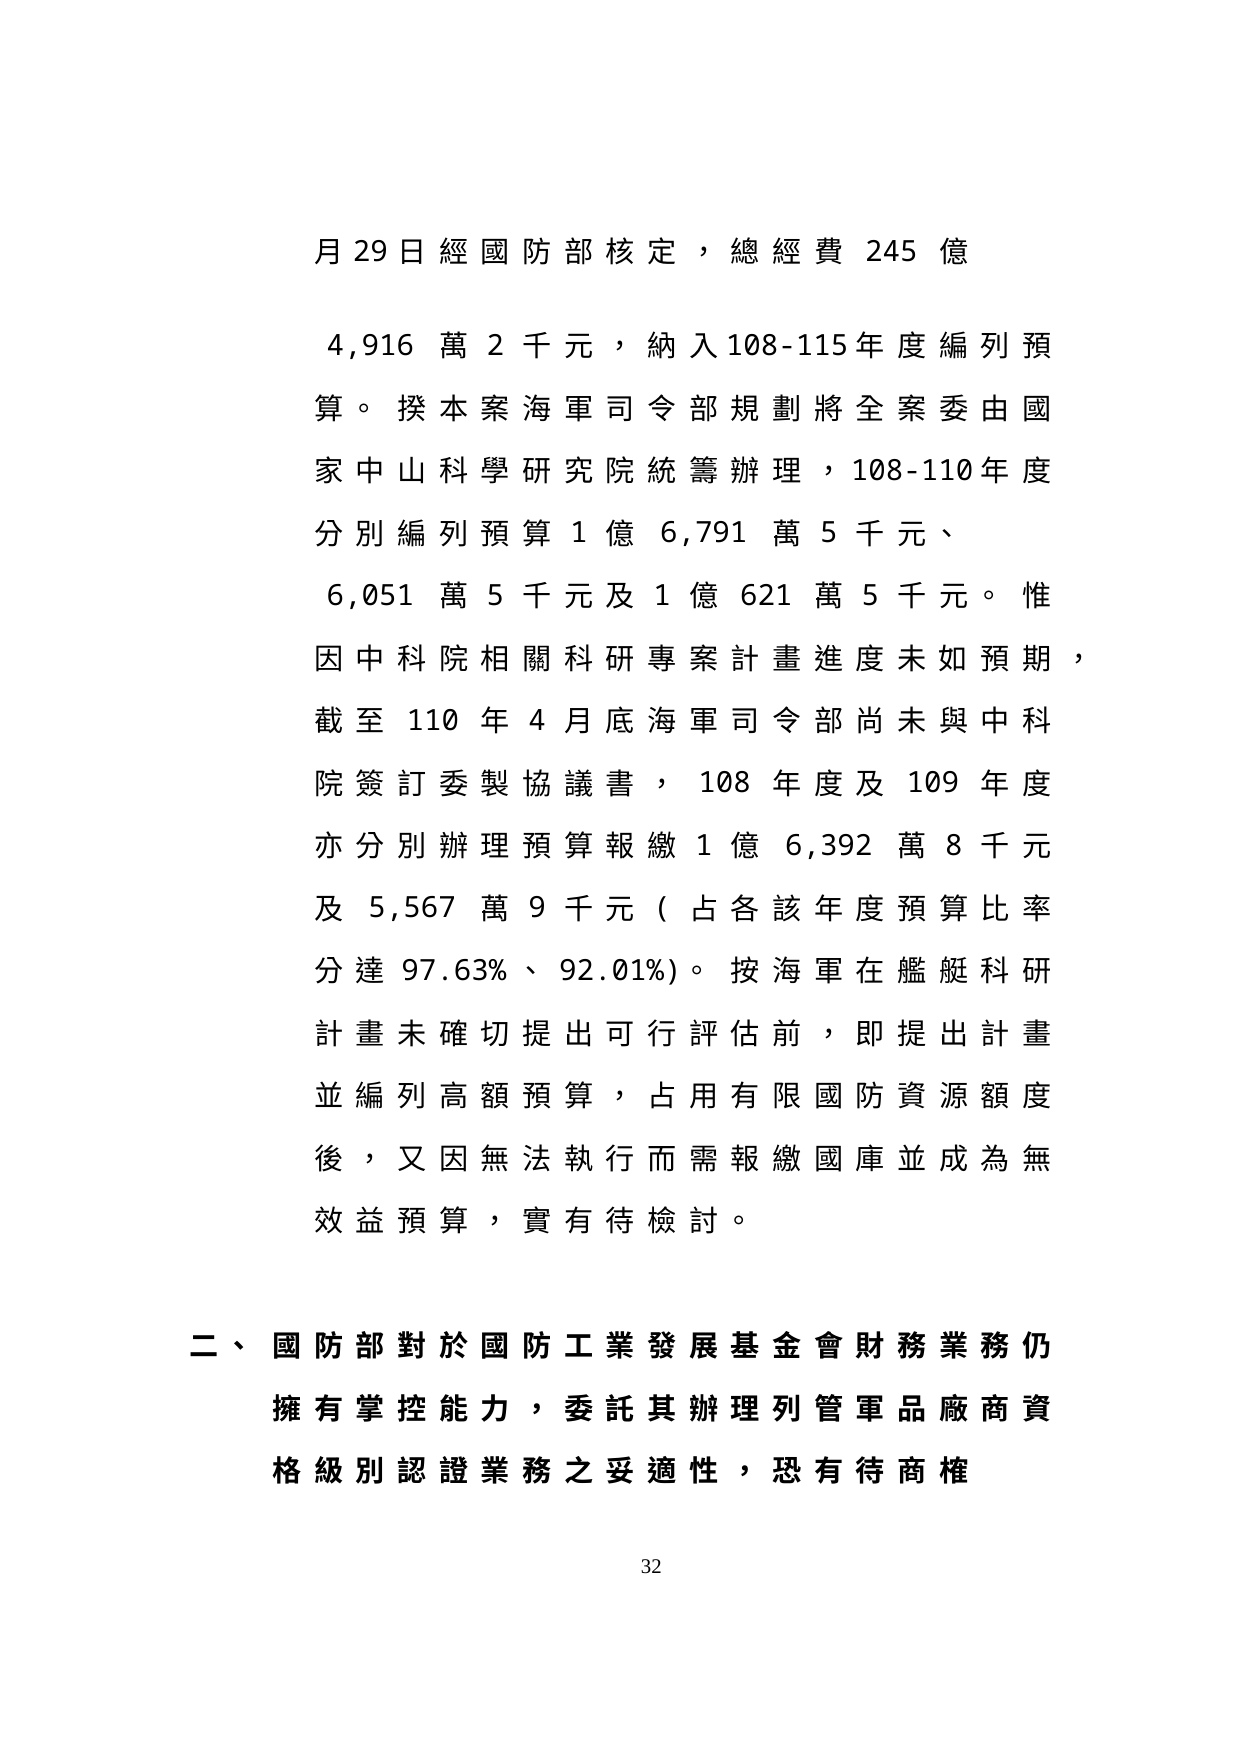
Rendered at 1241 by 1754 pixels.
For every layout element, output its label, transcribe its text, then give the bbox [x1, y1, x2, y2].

text 二、國防部對於國防工業發展基金會財務業務仍擁有掌控能力，委託其辦理列管軍品廠商資格級別認證業務之妥適性，恐有待商榷 [183, 1302, 1058, 1490]
text 為負責台海偵防、外島運補護航、維護海上交通線安全、支援戰訓及執行護魚等任務，海軍司令部「新一代飛彈巡防艦-第2階段原型艦籌建」計畫於107年8月29日經國防部核定，總經費245億4,916萬2千元，納入108-115年度編列預算。揆本案海軍司令部規劃將全案委由國家中山科學研究院統籌辦理，108-110年度分別編列預算1億6,791萬5千元、6,051萬5千元及1億621萬5千元。惟因中科院相關科研專案計畫進度未如預期，截至110年4月底海軍司令部尚未與中科院簽訂委製協議書，108年度及109年度亦分別辦理預算報繳1億6,392萬8千元及5,567萬9千元(占各該年度預算比率分達97.63%、92.01%)。按海軍在艦艇科研計畫未確切提出可行評估前，即提出計畫並編列高額預算，占用有限國防資源額度後，又因無法執行而需報繳國庫並成為無效益預算，實有待檢討。 [271, 177, 1058, 1240]
